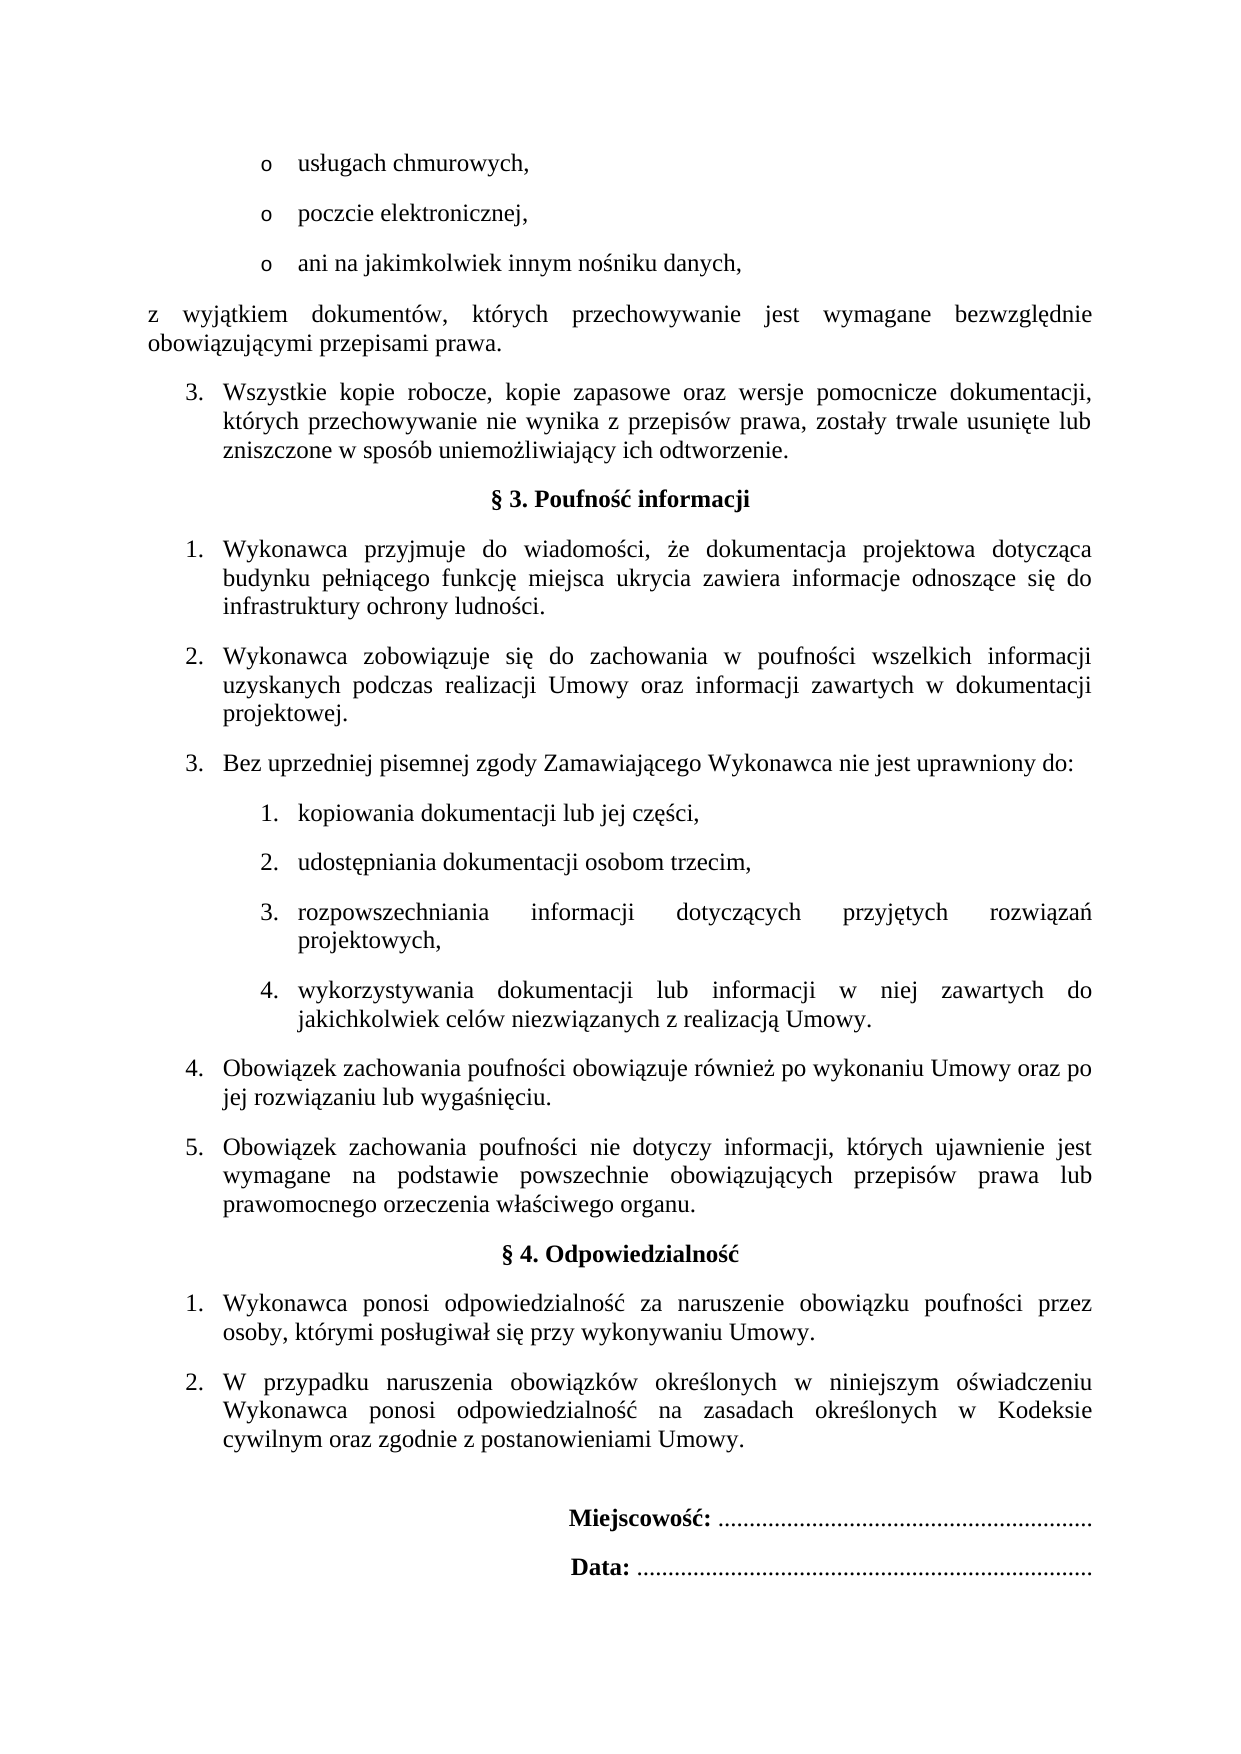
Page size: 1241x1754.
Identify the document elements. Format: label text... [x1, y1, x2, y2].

list W przypadku naruszenia obowiązków określonych w niniejszym oświadczeniu Wykonawca ponosi odpowiedzialność na zasadach określonych w Kodeksie cywilnym oraz zgodnie z postanowieniami Umowy. [185, 1367, 1093, 1453]
list wykorzystywania dokumentacji lub informacji w niej zawartych do jakichkolwiek celów niezwiązanych z realizacją Umowy. [260, 975, 1093, 1033]
list ani na jakimkolwiek innym nośniku danych, [260, 248, 1093, 278]
list Obowiązek zachowania poufności nie dotyczy informacji, których ujawnienie jest wymagane na podstawie powszechnie obowiązujących przepisów prawa lub prawomocnego orzeczenia właściwego organu. [185, 1132, 1093, 1218]
list Wykonawca zobowiązuje się do zachowania w poufności wszelkich informacji uzyskanych podczas realizacji Umowy oraz informacji zawartych w dokumentacji projektowej. [185, 641, 1093, 727]
text z wyjątkiem dokumentów, których przechowywanie jest wymagane bezwzględnie obowiązującymi przepisami prawa. [148, 299, 1093, 356]
text § 3. Poufność informacji [148, 484, 1093, 513]
list udostępniania dokumentacji osobom trzecim, [260, 847, 1093, 876]
text § 4. Odpowiedzialność [148, 1239, 1093, 1268]
list Obowiązek zachowania poufności obowiązuje również po wykonaniu Umowy oraz po jej rozwiązaniu lub wygaśnięciu. [185, 1053, 1093, 1111]
list Wszystkie kopie robocze, kopie zapasowe oraz wersje pomocnicze dokumentacji, których przechowywanie nie wynika z przepisów prawa, zostały trwale usunięte lub zniszczone w sposób uniemożliwiający ich odtworzenie. [185, 377, 1093, 463]
list rozpowszechniania informacji dotyczących przyjętych rozwiązań projektowych, [260, 897, 1093, 954]
list kopiowania dokumentacji lub jej części, [260, 798, 1093, 826]
list poczcie elektronicznej, [260, 198, 1093, 228]
text Data: ......................................................................... [148, 1552, 1093, 1581]
list Wykonawca ponosi odpowiedzialność za naruszenie obowiązku poufności przez osoby, którymi posługiwał się przy wykonywaniu Umowy. [185, 1288, 1093, 1346]
list Wykonawca przyjmuje do wiadomości, że dokumentacja projektowa dotycząca budynku pełniącego funkcję miejsca ukrycia zawiera informacje odnoszące się do infrastruktury ochrony ludności. [185, 534, 1093, 620]
list usługach chmurowych, [260, 148, 1093, 177]
list Bez uprzedniej pisemnej zgody Zamawiającego Wykonawca nie jest uprawniony do: [185, 748, 1093, 777]
text Miejscowość: ............................................................ [148, 1503, 1093, 1531]
